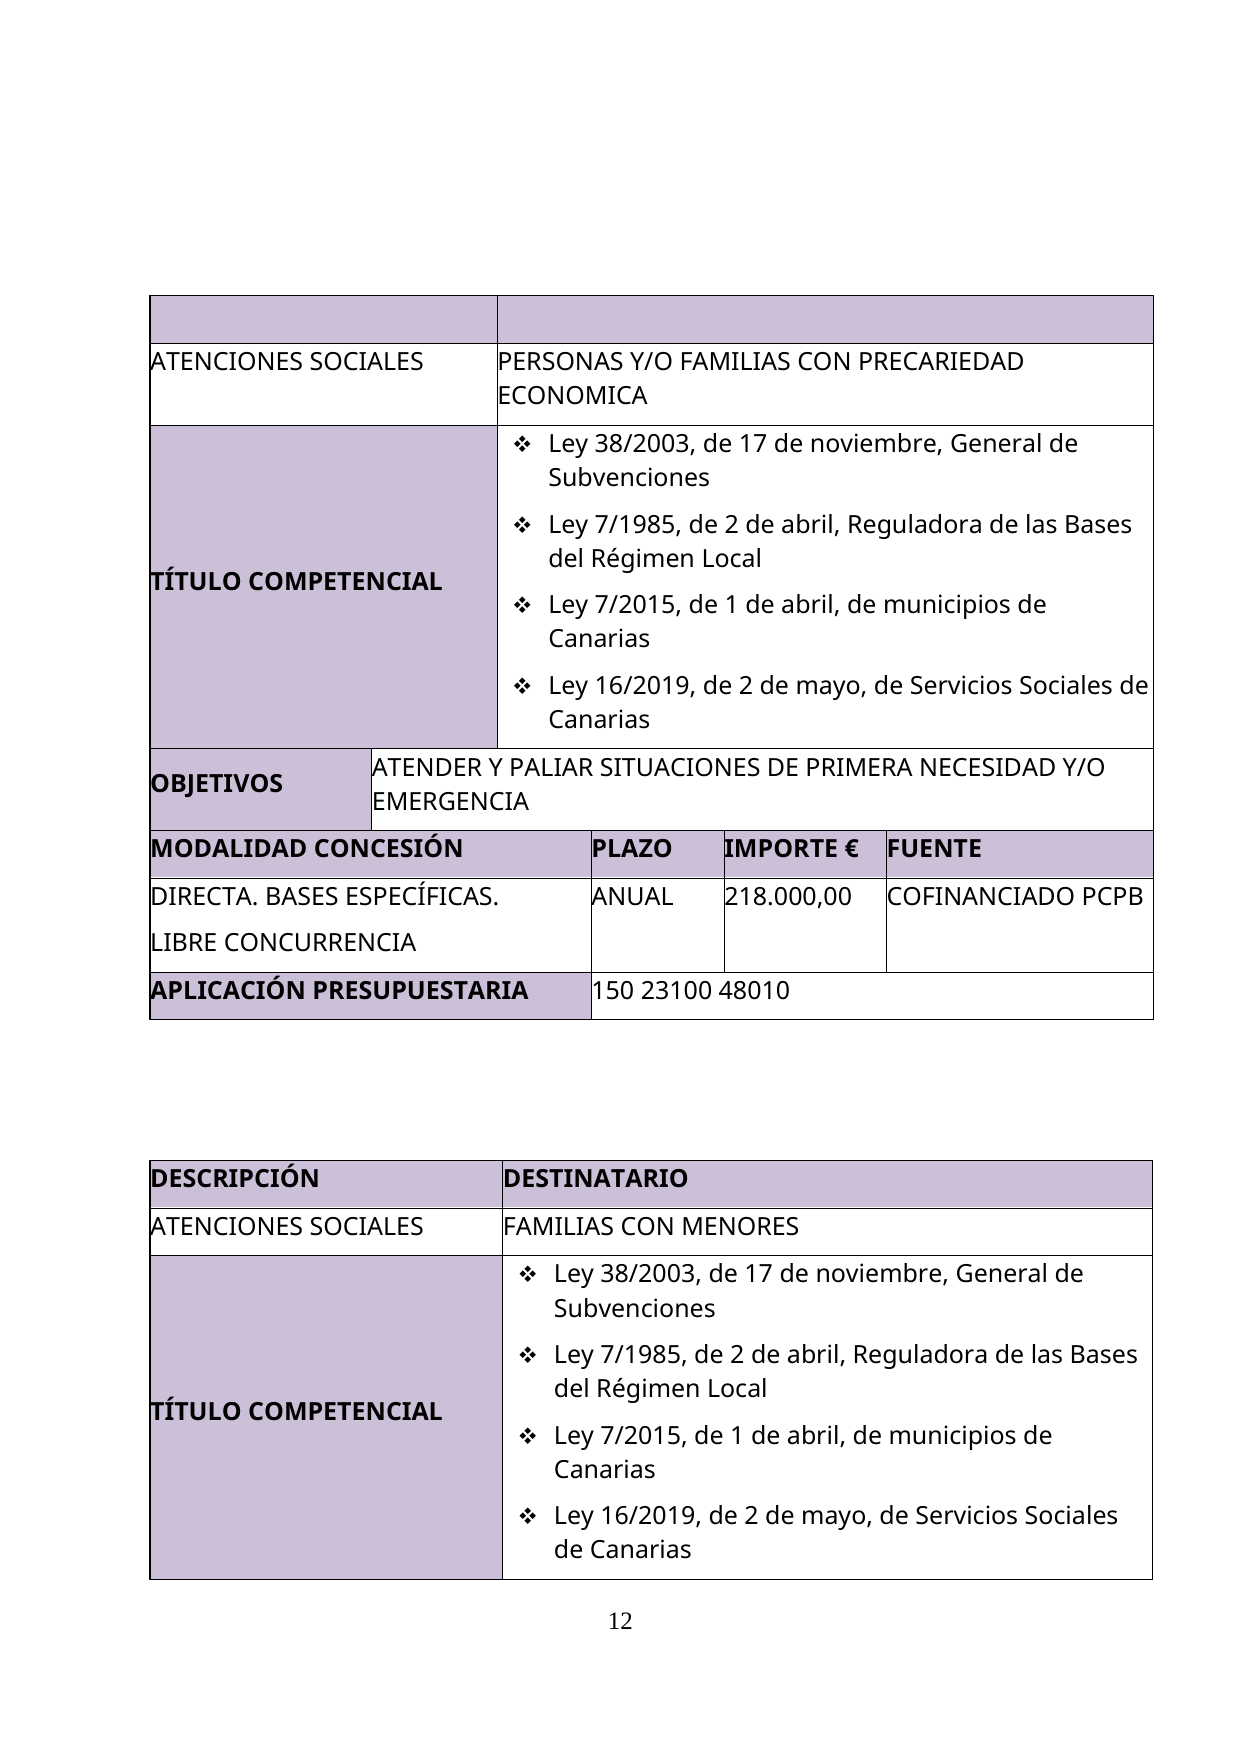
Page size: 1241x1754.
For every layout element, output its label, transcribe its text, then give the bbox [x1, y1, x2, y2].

table_header [151, 296, 497, 343]
table_header DESCRIPCIÓN [151, 1161, 502, 1207]
table_header DESTINATARIO [503, 1161, 1152, 1207]
table_cell ANUAL [592, 879, 724, 972]
table_cell Ley 38/2003, de 17 de noviembre, General de Subvenciones Ley 7/1985, de 2 de abril, Reguladora de las Bases del Régimen Local Ley 7/2015, de 1 de abril, de municipios de Canarias Ley 16/2019, de 2 de mayo, de Servicios Sociales de Canarias [498, 426, 1153, 748]
table_cell TÍTULO COMPETENCIAL [151, 426, 497, 748]
table_cell 218.000,00 [725, 879, 886, 972]
table_cell TÍTULO COMPETENCIAL [151, 1256, 502, 1579]
table_cell PERSONAS Y/O FAMILIAS CON PRECARIEDAD ECONOMICA [498, 344, 1153, 424]
table_cell IMPORTE € [725, 831, 886, 877]
table_cell Ley 38/2003, de 17 de noviembre, General de Subvenciones Ley 7/1985, de 2 de abril, Reguladora de las Bases del Régimen Local Ley 7/2015, de 1 de abril, de municipios de Canarias Ley 16/2019, de 2 de mayo, de Servicios Sociales de Canarias [503, 1256, 1152, 1579]
table_cell ATENDER Y PALIAR SITUACIONES DE PRIMERA NECESIDAD Y/O EMERGENCIA [372, 749, 1153, 830]
table_cell OBJETIVOS [151, 749, 371, 830]
table_cell 150 23100 48010 [592, 973, 1153, 1019]
table_cell FUENTE [887, 831, 1153, 877]
table_cell PLAZO [592, 831, 724, 877]
table_cell FAMILIAS CON MENORES [503, 1209, 1152, 1255]
table_cell ATENCIONES SOCIALES [151, 1209, 502, 1255]
table_cell COFINANCIADO PCPB [887, 879, 1153, 972]
table_header [498, 296, 1153, 343]
table_cell DIRECTA. BASES ESPECÍFICAS. LIBRE CONCURRENCIA [151, 879, 591, 972]
table_cell APLICACIÓN PRESUPUESTARIA [151, 973, 591, 1019]
table_cell MODALIDAD CONCESIÓN [151, 831, 591, 877]
table_cell ATENCIONES SOCIALES [151, 344, 497, 424]
